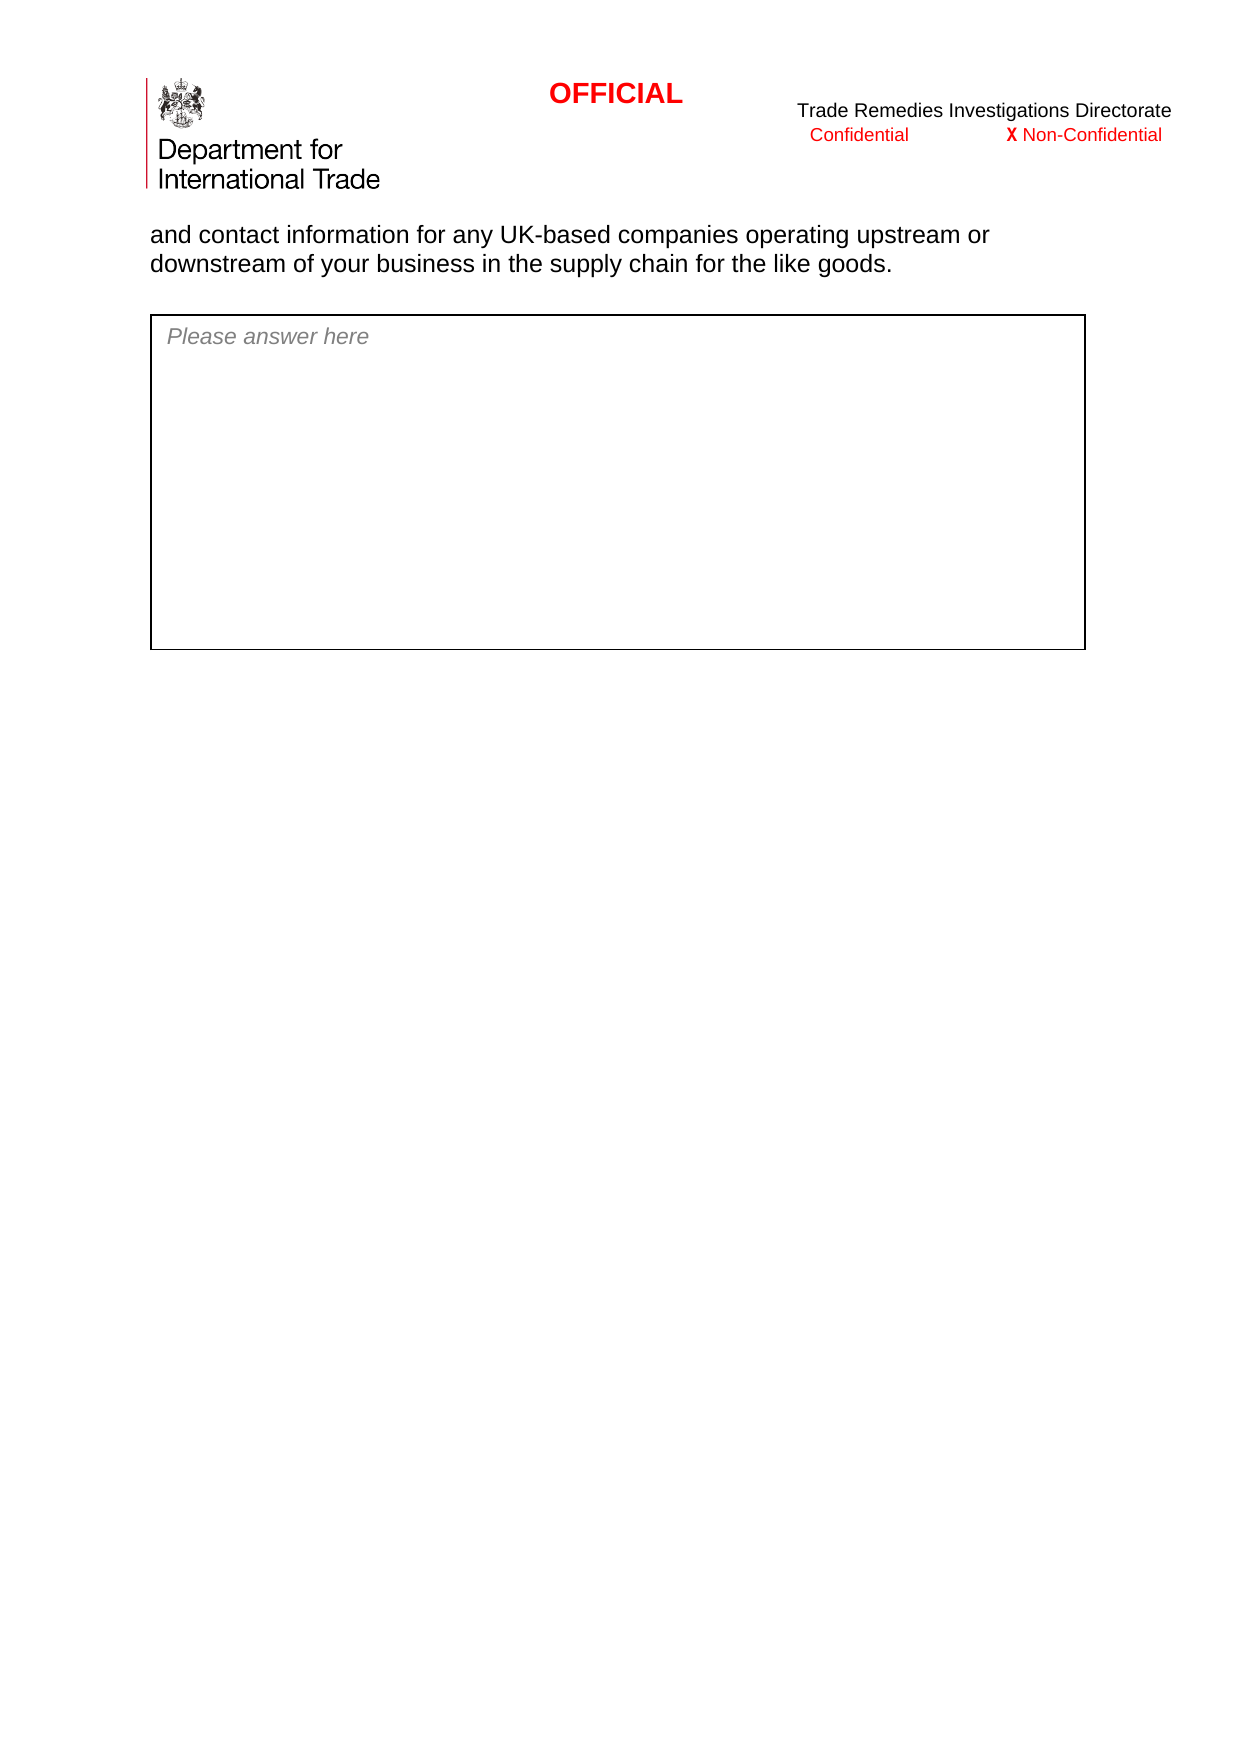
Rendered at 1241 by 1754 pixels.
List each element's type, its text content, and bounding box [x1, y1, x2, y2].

text and contact information for any UK-based companies operating upstream or downstream of your business in the supply chain for the like goods. [150, 220, 1090, 278]
text Please answer here [167, 323, 1069, 350]
